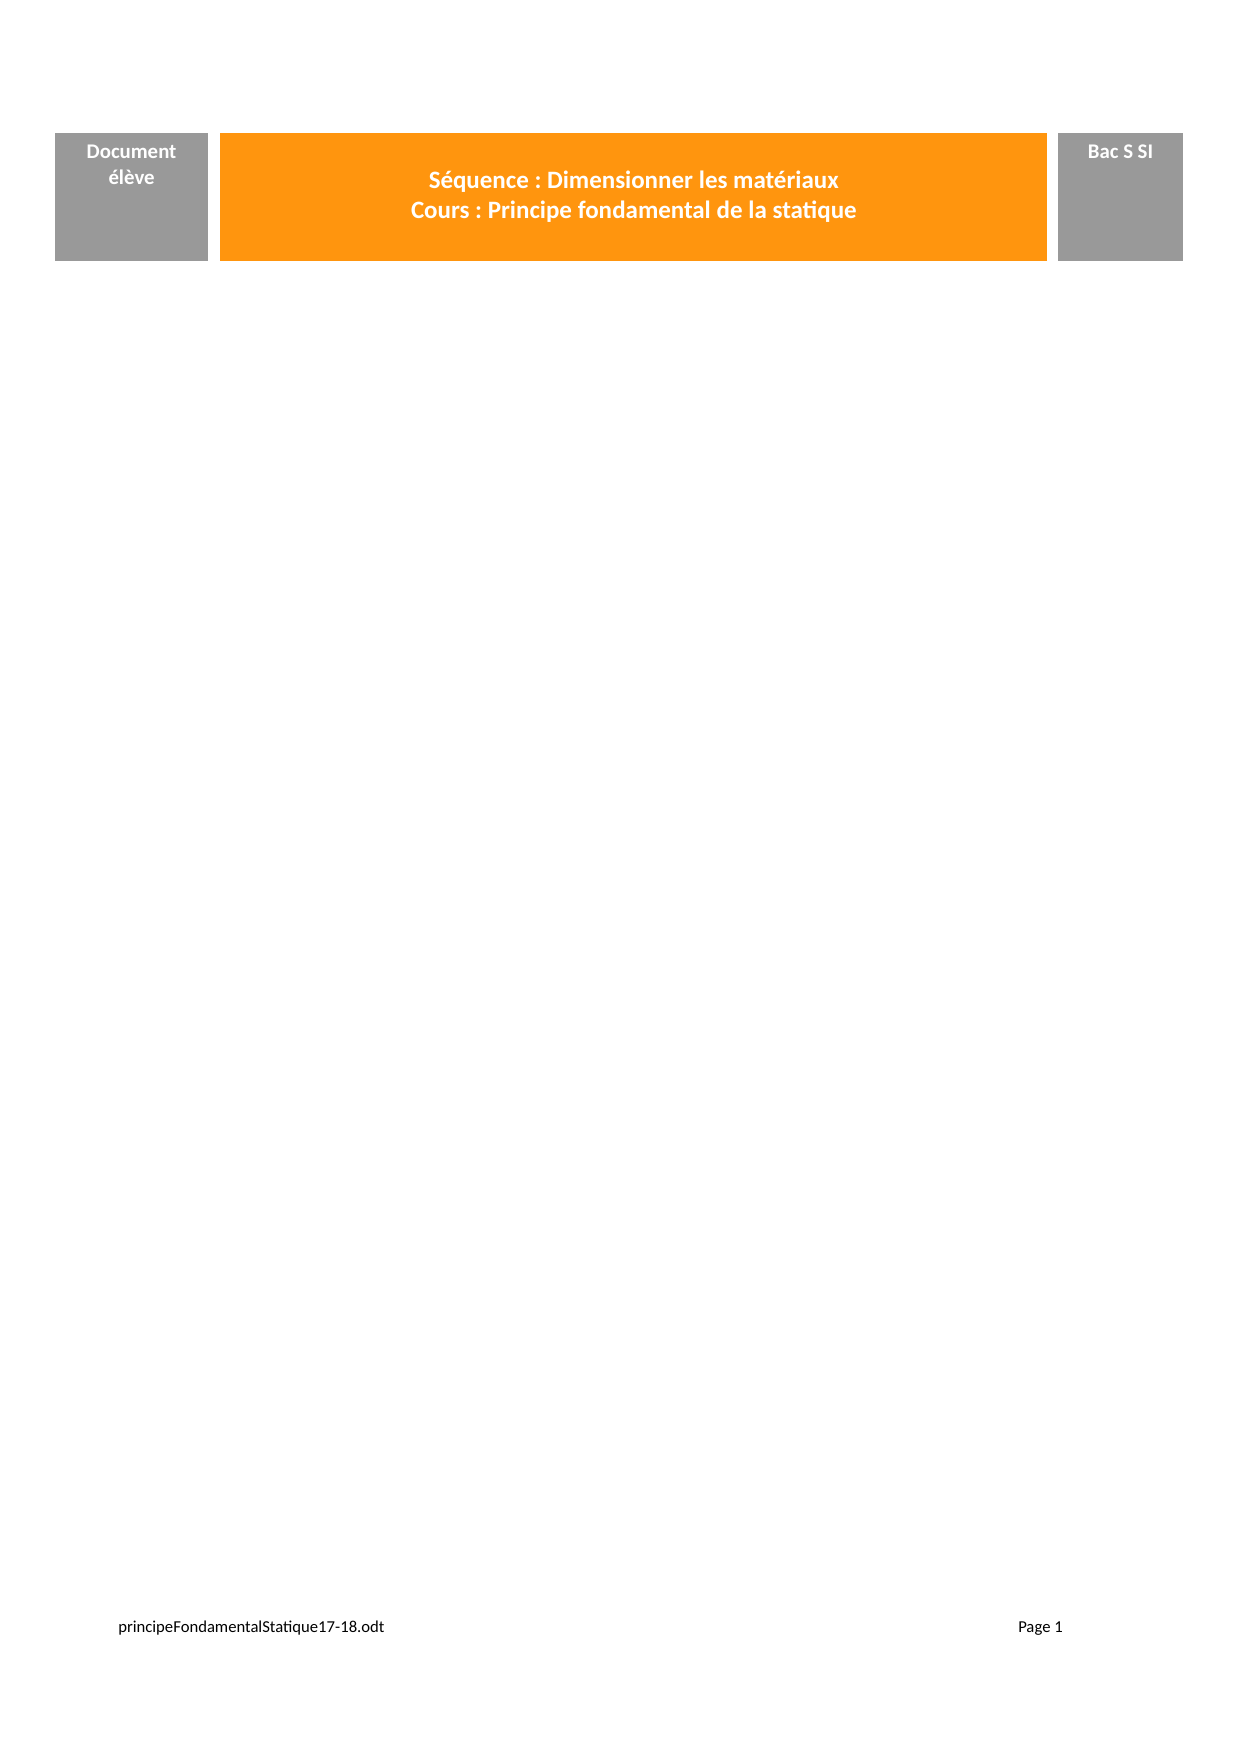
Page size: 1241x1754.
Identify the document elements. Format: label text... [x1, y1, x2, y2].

table_header [1047, 133, 1058, 261]
table_header Séquence : Dimensionner les matériaux Cours : Principe fondamental de la statique [220, 133, 1047, 261]
table_header [208, 133, 220, 261]
table_header Bac S SI [1058, 133, 1183, 261]
table_header Document élève [55, 133, 208, 261]
